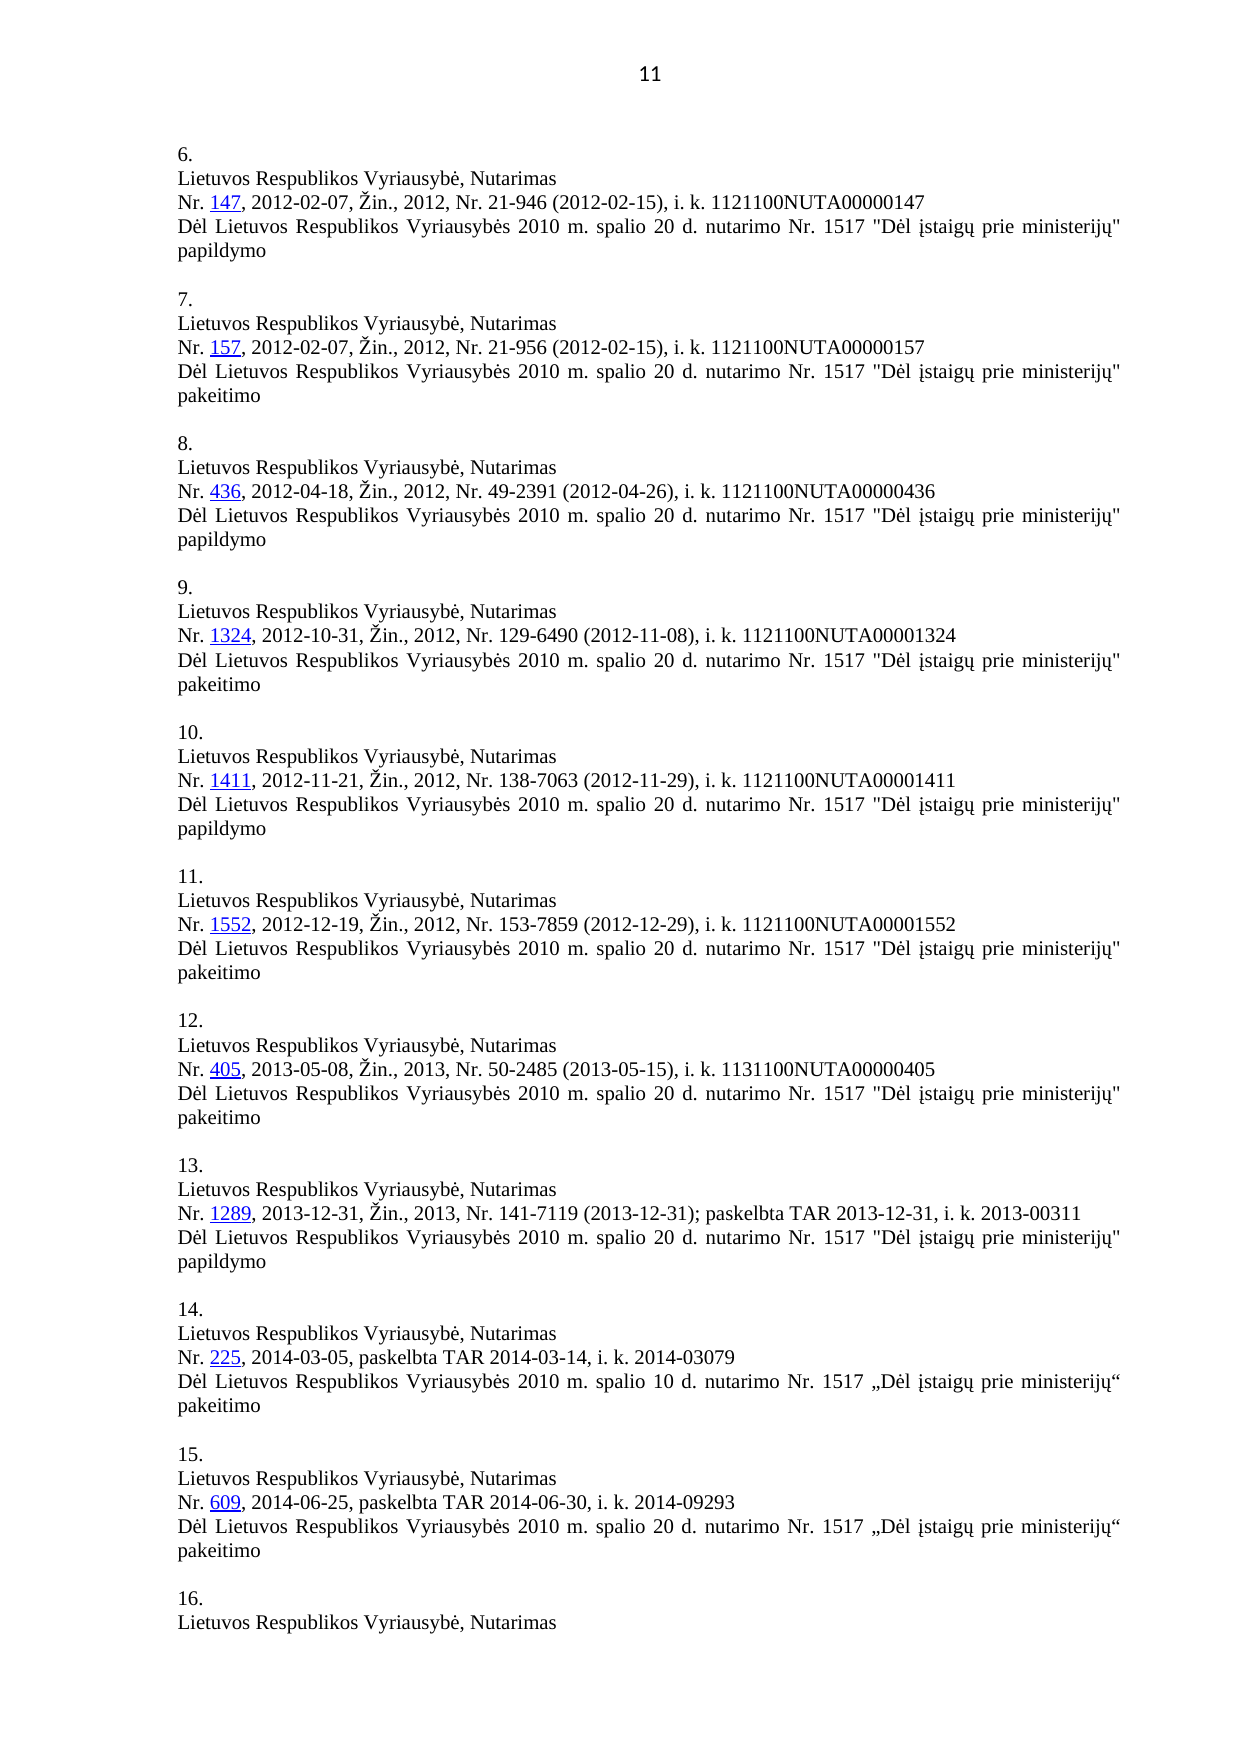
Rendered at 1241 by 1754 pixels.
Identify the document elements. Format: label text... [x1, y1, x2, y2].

text Dėl Lietuvos Respublikos Vyriausybės 2010 m. spalio 10 d. nutarimo Nr. 1517 „Dėl įstaigų prie ministerijų“ pakeitimo [177, 1369, 1122, 1417]
text Nr. 1552, 2012-12-19, Žin., 2012, Nr. 153-7859 (2012-12-29), i. k. 1121100NUTA00001552 [177, 912, 1122, 936]
text Lietuvos Respublikos Vyriausybė, Nutarimas [177, 166, 1122, 190]
text Nr. 1324, 2012-10-31, Žin., 2012, Nr. 129-6490 (2012-11-08), i. k. 1121100NUTA00001324 [177, 623, 1122, 647]
text Dėl Lietuvos Respublikos Vyriausybės 2010 m. spalio 20 d. nutarimo Nr. 1517 "Dėl įstaigų prie ministerijų" papildymo [177, 1225, 1122, 1273]
text Lietuvos Respublikos Vyriausybė, Nutarimas [177, 1321, 1122, 1345]
text Nr. 609, 2014-06-25, paskelbta TAR 2014-06-30, i. k. 2014-09293 [177, 1490, 1122, 1514]
text Nr. 436, 2012-04-18, Žin., 2012, Nr. 49-2391 (2012-04-26), i. k. 1121100NUTA00000436 [177, 479, 1122, 503]
text Lietuvos Respublikos Vyriausybė, Nutarimas [177, 1032, 1122, 1057]
text Dėl Lietuvos Respublikos Vyriausybės 2010 m. spalio 20 d. nutarimo Nr. 1517 "Dėl įstaigų prie ministerijų" papildymo [177, 792, 1122, 840]
text Nr. 157, 2012-02-07, Žin., 2012, Nr. 21-956 (2012-02-15), i. k. 1121100NUTA00000157 [177, 335, 1122, 359]
text 10. [177, 720, 1122, 744]
text 12. [177, 1008, 1122, 1032]
text Lietuvos Respublikos Vyriausybė, Nutarimas [177, 1610, 1122, 1634]
text Nr. 1411, 2012-11-21, Žin., 2012, Nr. 138-7063 (2012-11-29), i. k. 1121100NUTA00001411 [177, 768, 1122, 792]
text Dėl Lietuvos Respublikos Vyriausybės 2010 m. spalio 20 d. nutarimo Nr. 1517 "Dėl įstaigų prie ministerijų" pakeitimo [177, 936, 1122, 984]
text 15. [177, 1442, 1122, 1466]
text 13. [177, 1153, 1122, 1177]
text 16. [177, 1586, 1122, 1610]
text 6. [177, 142, 1122, 166]
text 9. [177, 575, 1122, 599]
text Dėl Lietuvos Respublikos Vyriausybės 2010 m. spalio 20 d. nutarimo Nr. 1517 "Dėl įstaigų prie ministerijų" pakeitimo [177, 647, 1122, 696]
text Lietuvos Respublikos Vyriausybė, Nutarimas [177, 455, 1122, 479]
text 11. [177, 864, 1122, 888]
text Nr. 147, 2012-02-07, Žin., 2012, Nr. 21-946 (2012-02-15), i. k. 1121100NUTA00000147 [177, 190, 1122, 214]
text Dėl Lietuvos Respublikos Vyriausybės 2010 m. spalio 20 d. nutarimo Nr. 1517 "Dėl įstaigų prie ministerijų" pakeitimo [177, 359, 1122, 407]
text Dėl Lietuvos Respublikos Vyriausybės 2010 m. spalio 20 d. nutarimo Nr. 1517 "Dėl įstaigų prie ministerijų" papildymo [177, 214, 1122, 262]
text Lietuvos Respublikos Vyriausybė, Nutarimas [177, 1466, 1122, 1490]
text Lietuvos Respublikos Vyriausybė, Nutarimas [177, 599, 1122, 623]
text Lietuvos Respublikos Vyriausybė, Nutarimas [177, 1177, 1122, 1201]
text Lietuvos Respublikos Vyriausybė, Nutarimas [177, 311, 1122, 335]
text Dėl Lietuvos Respublikos Vyriausybės 2010 m. spalio 20 d. nutarimo Nr. 1517 "Dėl įstaigų prie ministerijų" papildymo [177, 503, 1122, 551]
text 7. [177, 287, 1122, 311]
text 8. [177, 431, 1122, 455]
text Nr. 225, 2014-03-05, paskelbta TAR 2014-03-14, i. k. 2014-03079 [177, 1345, 1122, 1369]
text Lietuvos Respublikos Vyriausybė, Nutarimas [177, 888, 1122, 912]
text 14. [177, 1297, 1122, 1321]
text Nr. 1289, 2013-12-31, Žin., 2013, Nr. 141-7119 (2013-12-31); paskelbta TAR 2013-12-31, i. k. 2013-00311 [177, 1201, 1122, 1225]
text Nr. 405, 2013-05-08, Žin., 2013, Nr. 50-2485 (2013-05-15), i. k. 1131100NUTA00000405 [177, 1057, 1122, 1081]
text Dėl Lietuvos Respublikos Vyriausybės 2010 m. spalio 20 d. nutarimo Nr. 1517 "Dėl įstaigų prie ministerijų" pakeitimo [177, 1081, 1122, 1129]
text Dėl Lietuvos Respublikos Vyriausybės 2010 m. spalio 20 d. nutarimo Nr. 1517 „Dėl įstaigų prie ministerijų“ pakeitimo [177, 1514, 1122, 1562]
text Lietuvos Respublikos Vyriausybė, Nutarimas [177, 744, 1122, 768]
